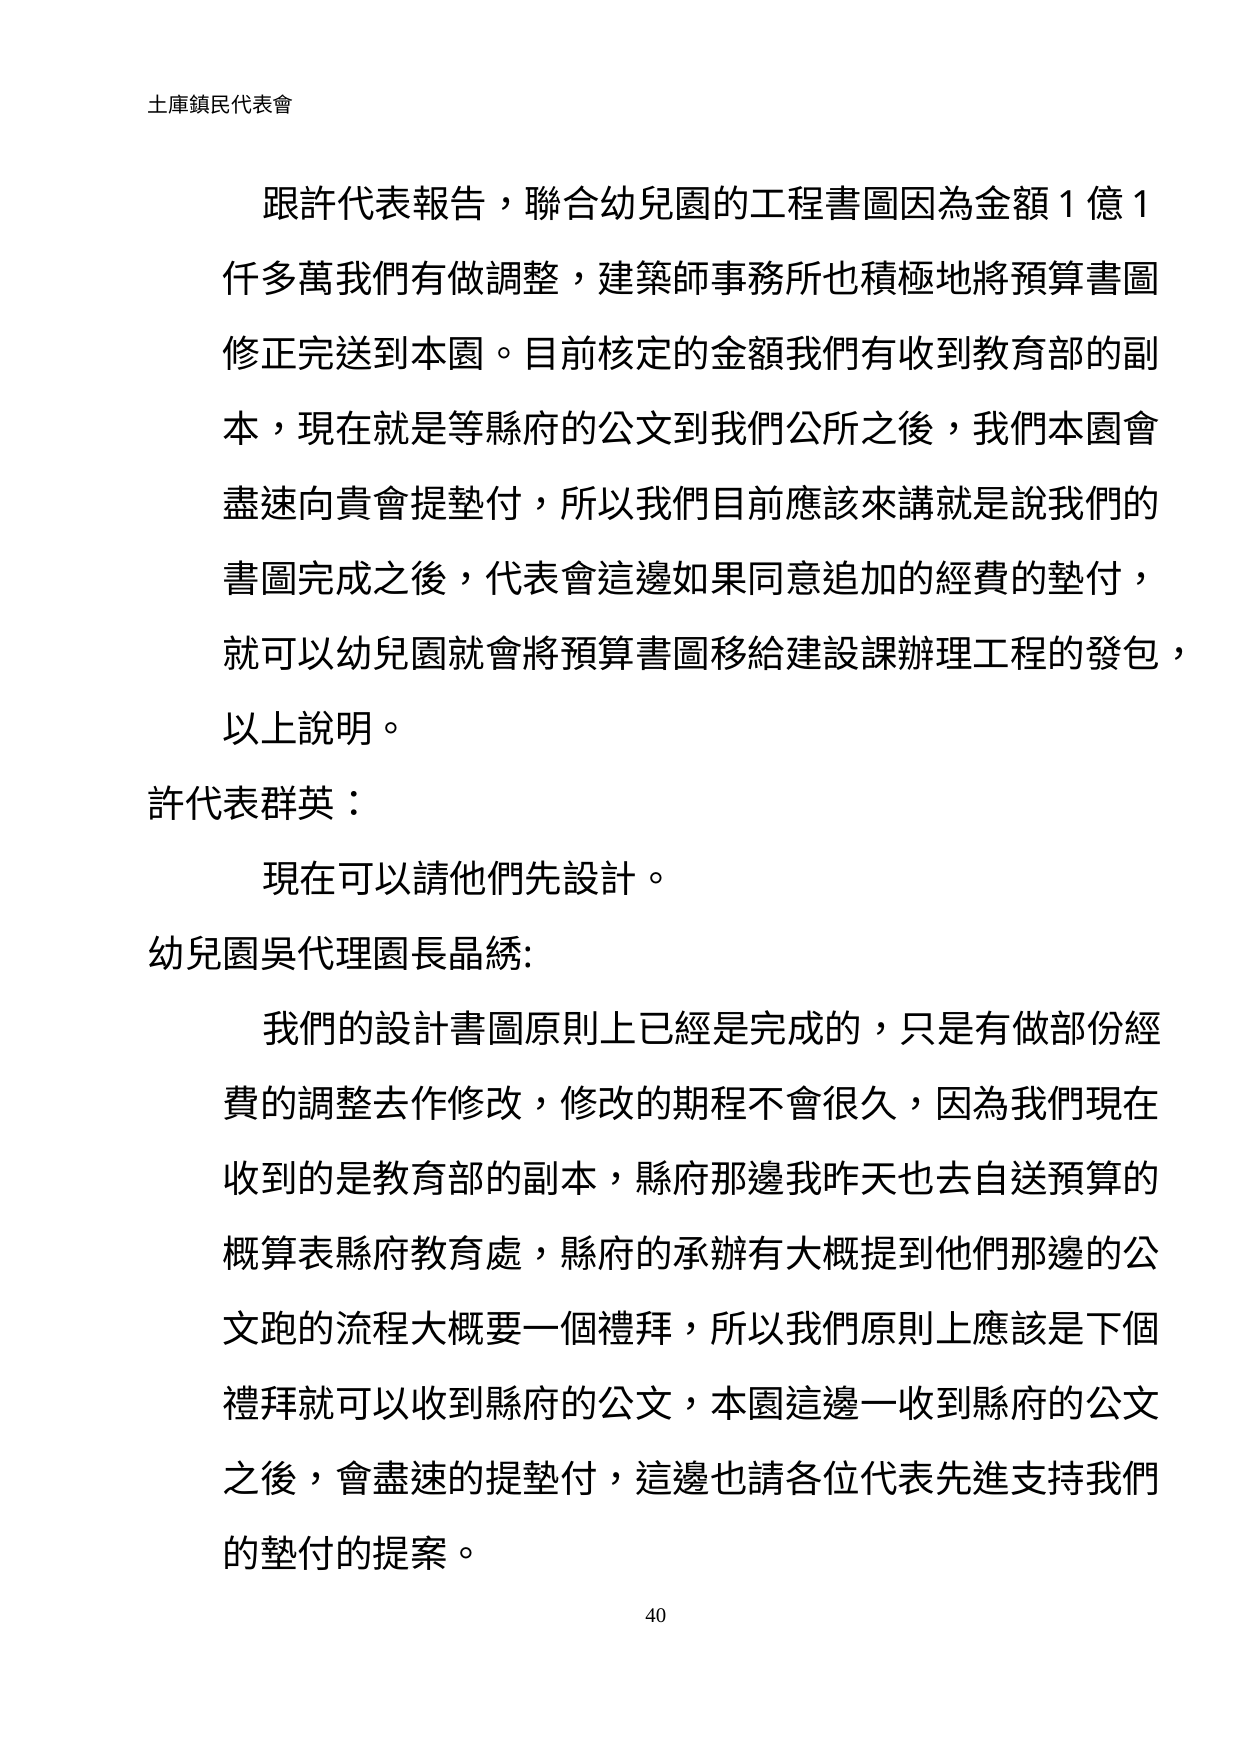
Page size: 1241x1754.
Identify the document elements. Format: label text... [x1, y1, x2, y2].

text 我們的設計書圖原則上已經是完成的，只是有做部份經費的調整去作修改，修改的期程不會很久，因為我們現在收到的是教育部的副本，縣府那邊我昨天也去自送預算的概算表縣府教育處，縣府的承辦有大概提到他們那邊的公文跑的流程大概要一個禮拜，所以我們原則上應該是下個禮拜就可以收到縣府的公文，本園這邊一收到縣府的公文之後，會盡速的提墊付，這邊也請各位代表先進支持我們的墊付的提案。 [223, 989, 1163, 1589]
text 現在可以請他們先設計。 [223, 839, 1163, 914]
text 許代表群英： [148, 764, 1163, 839]
text 跟許代表報告，聯合幼兒園的工程書圖因為金額1億1仟多萬我們有做調整，建築師事務所也積極地將預算書圖修正完送到本園。目前核定的金額我們有收到教育部的副本，現在就是等縣府的公文到我們公所之後，我們本園會盡速向貴會提墊付，所以我們目前應該來講就是說我們的書圖完成之後，代表會這邊如果同意追加的經費的墊付，就可以幼兒園就會將預算書圖移給建設課辦理工程的發包，以上說明。 [223, 164, 1163, 764]
text 幼兒園吳代理園長晶綉: [148, 914, 1163, 989]
